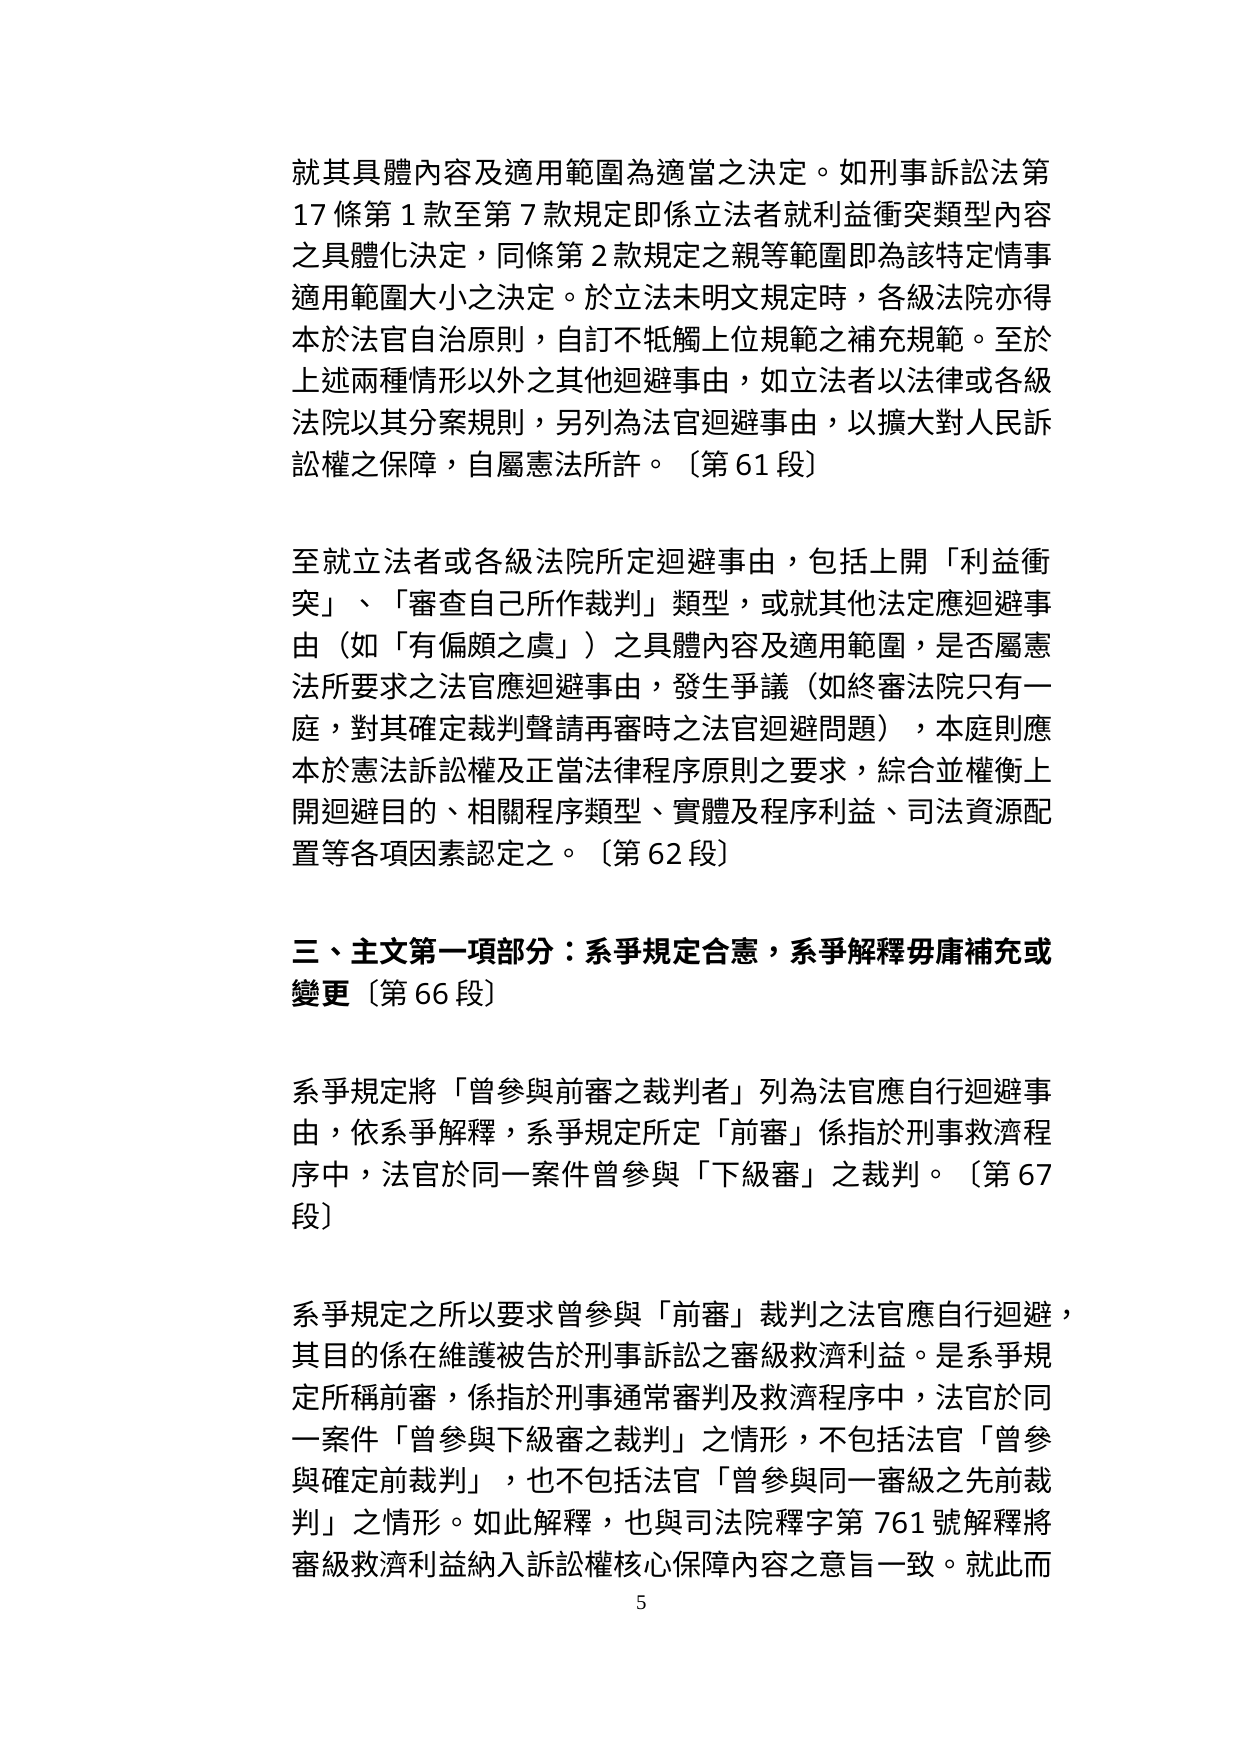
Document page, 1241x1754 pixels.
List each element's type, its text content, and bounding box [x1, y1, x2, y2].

text 系爭規定將「曾參與前審之裁判者」列為法官應自行迴避事由，依系爭解釋，系爭規定所定「前審」係指於刑事救濟程序中，法官於同一案件曾參與「下級審」之裁判。〔第67段〕 [292, 1069, 1053, 1235]
text 三、主文第一項部分：系爭規定合憲，系爭解釋毋庸補充或變更〔第66段〕 [292, 929, 1053, 1012]
text 至就立法者或各級法院所定迴避事由，包括上開「利益衝突」、「審查自己所作裁判」類型，或就其他法定應迴避事由（如「有偏頗之虞」）之具體內容及適用範圍，是否屬憲法所要求之法官應迴避事由，發生爭議（如終審法院只有一庭，對其確定裁判聲請再審時之法官迴避問題），本庭則應本於憲法訴訟權及正當法律程序原則之要求，綜合並權衡上開迴避目的、相關程序類型、實體及程序利益、司法資源配置等各項因素認定之。〔第62段〕 [292, 539, 1053, 873]
text 就其具體內容及適用範圍為適當之決定。如刑事訴訟法第17條第1款至第7款規定即係立法者就利益衝突類型內容之具體化決定，同條第2款規定之親等範圍即為該特定情事適用範圍大小之決定。於立法未明文規定時，各級法院亦得本於法官自治原則，自訂不牴觸上位規範之補充規範。至於上述兩種情形以外之其他迴避事由，如立法者以法律或各級法院以其分案規則，另列為法官迴避事由，以擴大對人民訴訟權之保障，自屬憲法所許。〔第61段〕 [292, 150, 1053, 483]
text 系爭規定之所以要求曾參與「前審」裁判之法官應自行迴避，其目的係在維護被告於刑事訴訟之審級救濟利益。是系爭規定所稱前審，係指於刑事通常審判及救濟程序中，法官於同一案件「曾參與下級審之裁判」之情形，不包括法官「曾參與確定前裁判」，也不包括法官「曾參與同一審級之先前裁判」之情形。如此解釋，也與司法院釋字第761號解釋將審級救濟利益納入訴訟權核心保障內容之意旨一致。就此而言，系爭規定與憲法保障人民訴訟權之意旨並無牴觸，系爭解釋亦無補充或變更之必要。〔第70段〕 [292, 1292, 1053, 1583]
